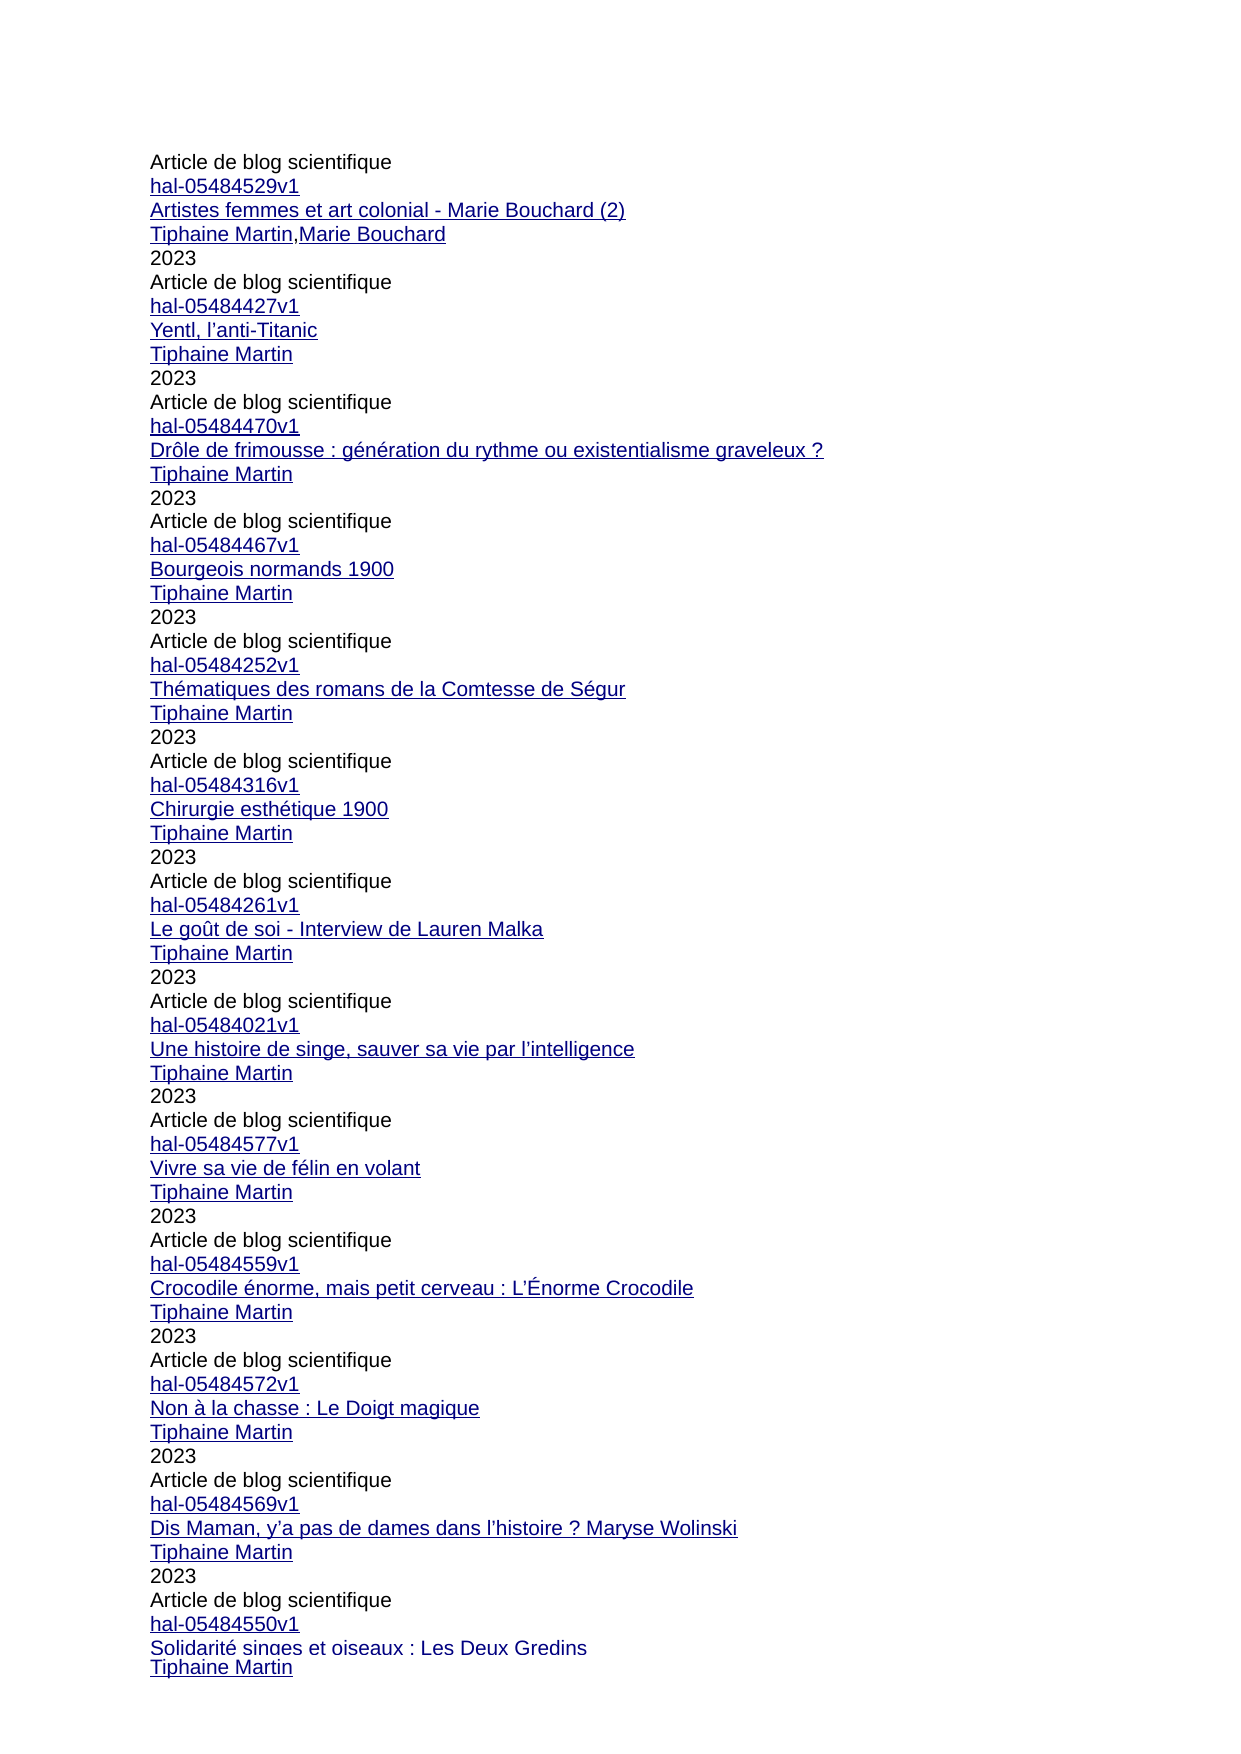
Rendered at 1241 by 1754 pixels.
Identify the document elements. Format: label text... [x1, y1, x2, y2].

table_cell Article de blog scientifique hal-05484529v1 [150, 150, 1090, 198]
table_cell Dis Maman, y’a pas de dames dans l’histoire ? Maryse Wolinski Tiphaine Martin 2023 Article de blog scientifique hal-05484550v1 [150, 1516, 1090, 1635]
table_cell Vivre sa vie de félin en volant Tiphaine Martin 2023 Article de blog scientifique hal-05484559v1 [150, 1156, 1090, 1276]
table_cell Drôle de frimousse : génération du rythme ou existentialisme graveleux ? Tiphaine Martin 2023 Article de blog scientifique hal-05484467v1 [150, 438, 1090, 557]
table_cell Bourgeois normands 1900 Tiphaine Martin 2023 Article de blog scientifique hal-05484252v1 [150, 557, 1090, 677]
table_cell Chirurgie esthétique 1900 Tiphaine Martin 2023 Article de blog scientifique hal-05484261v1 [150, 797, 1090, 917]
table_cell Thématiques des romans de la Comtesse de Ségur Tiphaine Martin 2023 Article de blog scientifique hal-05484316v1 [150, 677, 1090, 797]
table_cell Artistes femmes et art colonial - Marie Bouchard (2) Tiphaine Martin,Marie Bouchard 2023 Article de blog scientifique hal-05484427v1 [150, 198, 1090, 318]
table_cell Non à la chasse : Le Doigt magique Tiphaine Martin 2023 Article de blog scientifique hal-05484569v1 [150, 1396, 1090, 1516]
table_cell Le goût de soi - Interview de Lauren Malka Tiphaine Martin 2023 Article de blog scientifique hal-05484021v1 [150, 917, 1090, 1036]
table_cell Yentl, l’anti-Titanic Tiphaine Martin 2023 Article de blog scientifique hal-05484470v1 [150, 318, 1090, 437]
table_cell Solidarité singes et oiseaux : Les Deux Gredins Tiphaine Martin [150, 1635, 1090, 1679]
table_cell Une histoire de singe, sauver sa vie par l’intelligence Tiphaine Martin 2023 Article de blog scientifique hal-05484577v1 [150, 1036, 1090, 1156]
table_cell Crocodile énorme, mais petit cerveau : L’Énorme Crocodile Tiphaine Martin 2023 Article de blog scientifique hal-05484572v1 [150, 1276, 1090, 1396]
